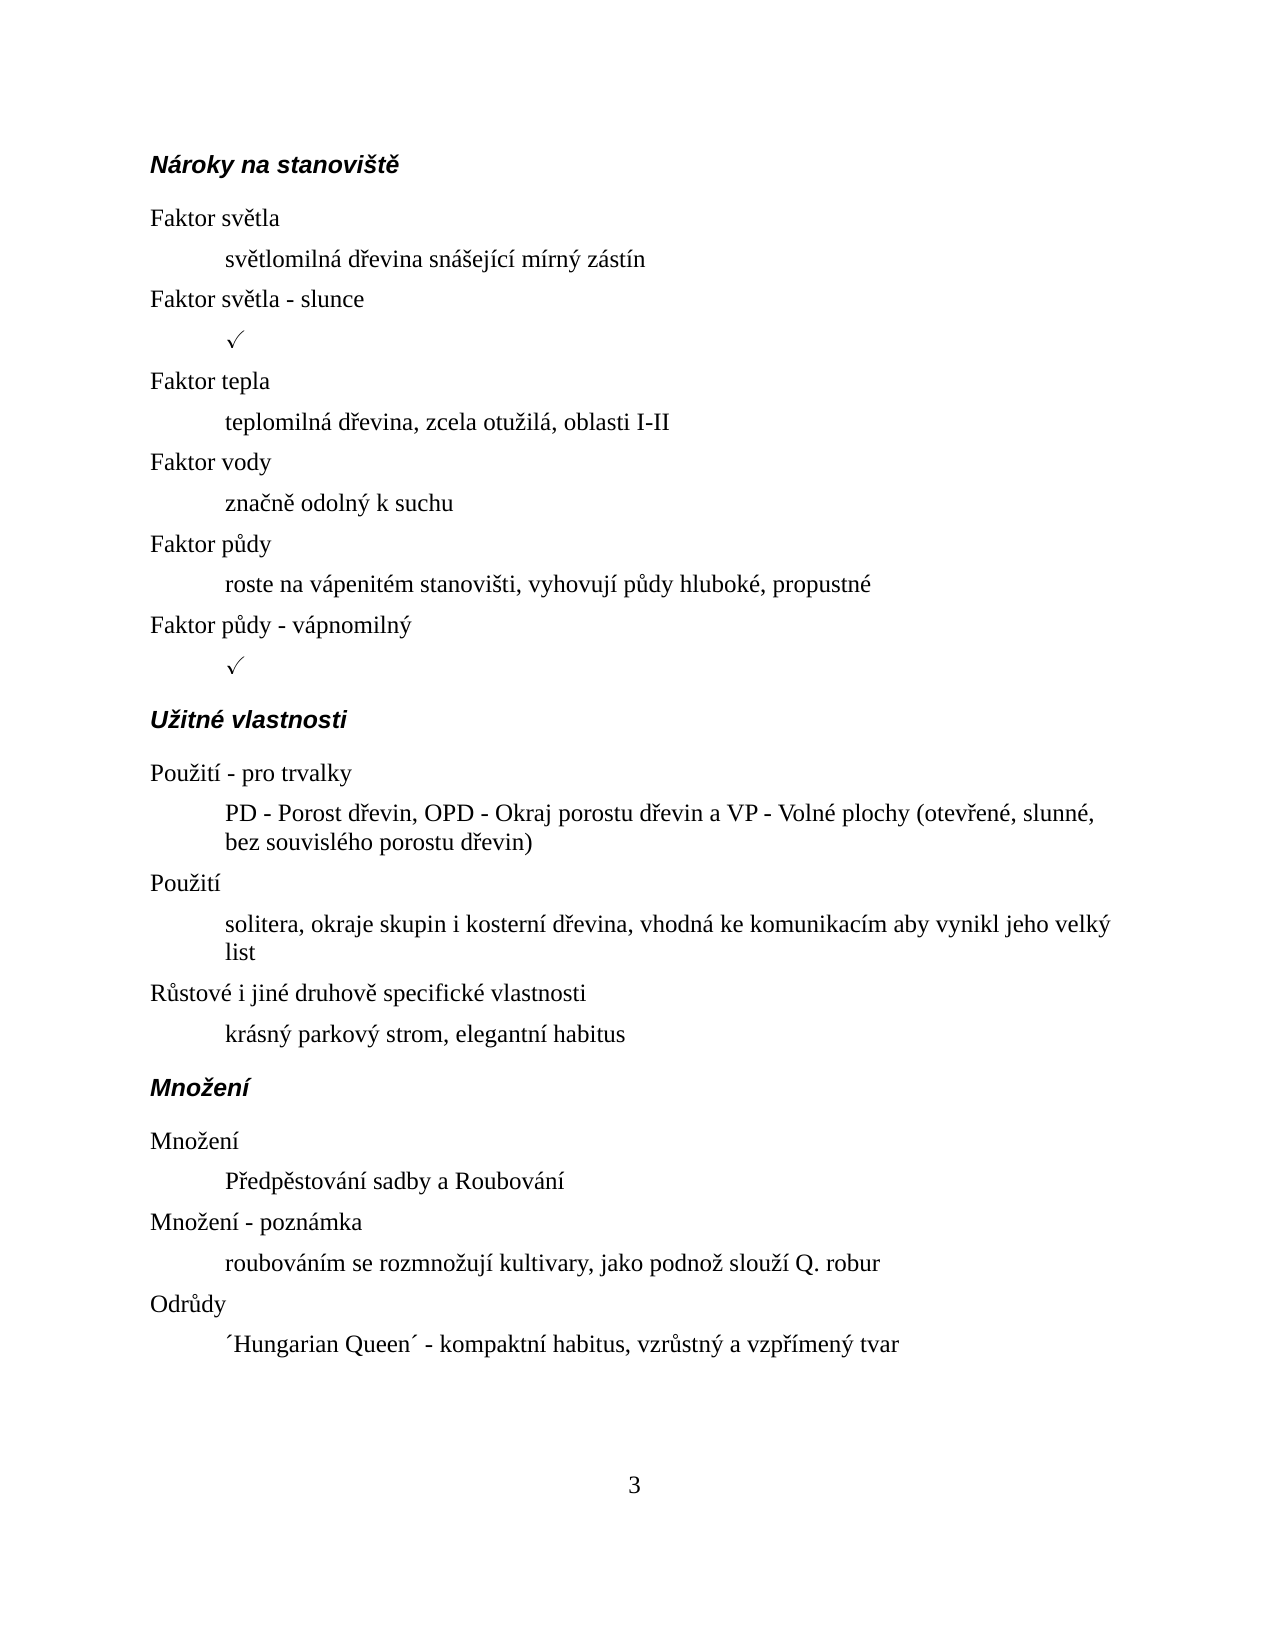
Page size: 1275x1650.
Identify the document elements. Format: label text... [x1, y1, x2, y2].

text Použití [150, 868, 1125, 897]
text Předpěstování sadby a Roubování [225, 1166, 1125, 1195]
text Odrůdy [150, 1289, 1125, 1317]
subtitle Užitné vlastnosti [150, 705, 1125, 733]
text Faktor tepla [150, 366, 1125, 395]
text teplomilná dřevina, zcela otužilá, oblasti I-II [225, 407, 1125, 435]
text Faktor půdy [150, 529, 1125, 558]
text ´Hungarian Queen´ - kompaktní habitus, vzrůstný a vzpřímený tvar [225, 1329, 1125, 1358]
subtitle Nároky na stanoviště [150, 150, 1125, 178]
text solitera, okraje skupin i kosterní dřevina, vhodná ke komunikacím aby vynikl jeho velký list [225, 909, 1125, 966]
text ✓ [225, 325, 1125, 354]
text roste na vápenitém stanovišti, vyhovují půdy hluboké, propustné [225, 569, 1125, 598]
text krásný parkový strom, elegantní habitus [225, 1019, 1125, 1048]
text Faktor půdy - vápnomilný [150, 610, 1125, 639]
text Použití - pro trvalky [150, 758, 1125, 787]
text Růstové i jiné druhově specifické vlastnosti [150, 978, 1125, 1007]
text světlomilná dřevina snášející mírný zástín [225, 244, 1125, 272]
text ✓ [225, 651, 1125, 680]
text Množení - poznámka [150, 1207, 1125, 1236]
text PD - Porost dřevin, OPD - Okraj porostu dřevin a VP - Volné plochy (otevřené, slunné, bez souvislého porostu dřevin) [225, 798, 1125, 856]
text Faktor světla - slunce [150, 284, 1125, 313]
text Faktor světla [150, 203, 1125, 232]
text roubováním se rozmnožují kultivary, jako podnož slouží Q. robur [225, 1248, 1125, 1277]
subtitle Množení [150, 1073, 1125, 1101]
text Množení [150, 1126, 1125, 1154]
text Faktor vody [150, 447, 1125, 476]
text značně odolný k suchu [225, 488, 1125, 517]
